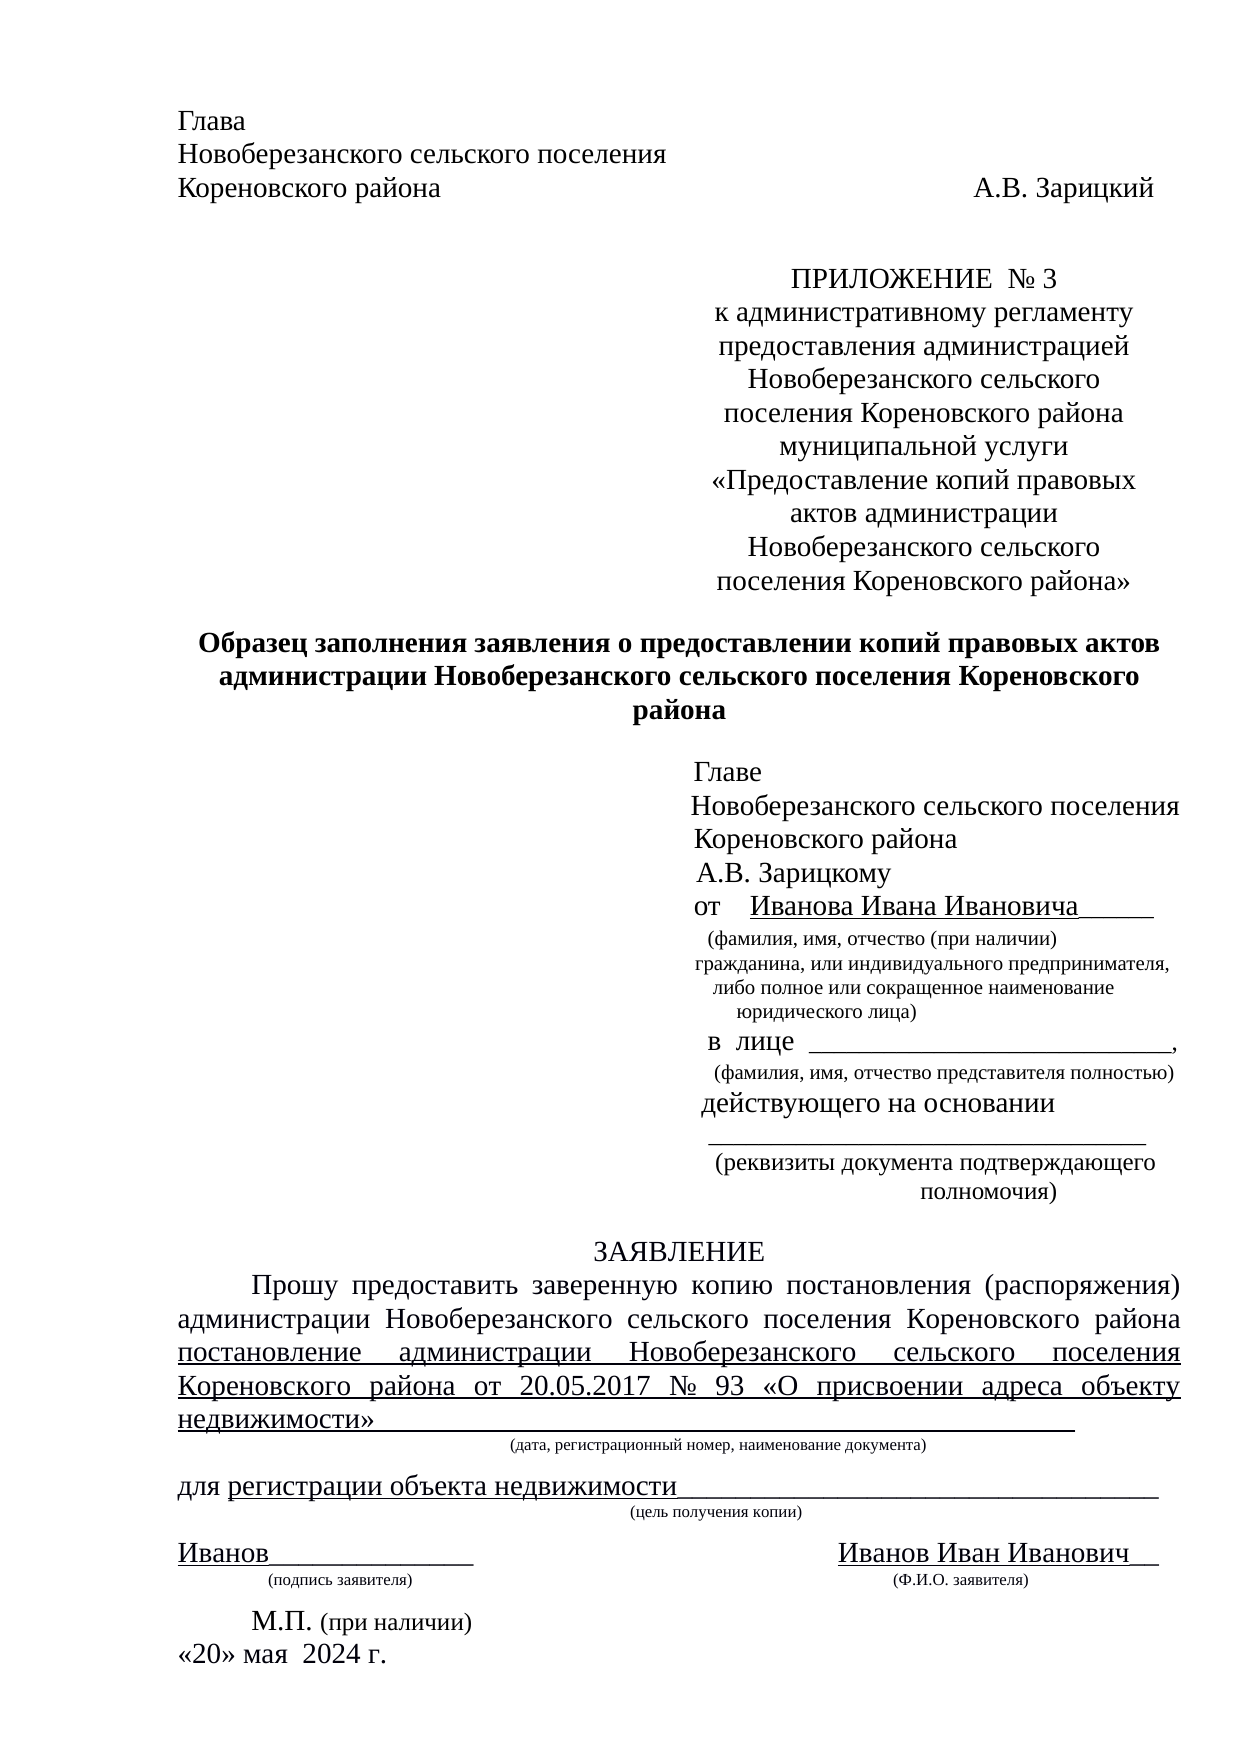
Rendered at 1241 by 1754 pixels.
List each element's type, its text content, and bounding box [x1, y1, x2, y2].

text недвижимости»________________________________________________ [177, 1398, 1181, 1435]
text полномочия) [591, 1176, 1181, 1205]
text Глава [177, 103, 1181, 136]
text Главе [177, 754, 1181, 788]
text Образец заполнения заявления о предоставлении копий правовых актов администрации Новоберезанского сельского поселения Кореновского района [177, 625, 1181, 726]
table_header [166, 261, 679, 625]
text Кореновского района [177, 821, 1181, 855]
text юридического лица) [177, 999, 1181, 1023]
text (фамилия, имя, отчество представителя полностью) [177, 1056, 1181, 1085]
text ЗАЯВЛЕНИЕ [177, 1234, 1181, 1267]
text Новоберезанского сельского поселения [177, 136, 1181, 170]
text ___________________________________ [591, 1119, 1181, 1147]
text (цель получения копии) [177, 1502, 1181, 1536]
table_header ПРИЛОЖЕНИЕ № 3 к административному регламенту предоставления администрацией Новоберезанского сельского поселения Кореновского района муниципальной услуги «Предоставление копий правовых актов администрации Новоберезанского сельского поселения Кореновского района» [679, 261, 1168, 625]
text Кореновского района А.В. Зарицкий [177, 170, 1181, 203]
text действующего на основании [591, 1085, 1181, 1119]
text гражданина, или индивидуального предпринимателя, [177, 951, 1181, 975]
text либо полное или сокращенное наименование [177, 975, 1181, 999]
text Кореновского района от 20.05.2017 № 93 «О присвоении адреса объекту [177, 1364, 1181, 1397]
text «20» мая 2024 г. [177, 1636, 1181, 1670]
text для регистрации объекта недвижимости_________________________________ [177, 1468, 1181, 1502]
text (дата, регистрационный номер, наименование документа) [177, 1435, 1181, 1468]
text Прошу предоставить заверенную копию постановления (распоряжения) администрации Новоберезанского сельского поселения Кореновского района постановление администрации Новоберезанского сельского поселения [177, 1267, 1181, 1363]
text Новоберезанского сельского поселения [177, 788, 1181, 821]
text от Иванова Ивана Ивановича______ [177, 888, 1181, 922]
text Иванов______________ Иванов Иван Иванович__ [177, 1536, 1181, 1569]
text (фамилия, имя, отчество (при наличии) [177, 922, 1181, 951]
text (реквизиты документа подтверждающего [591, 1147, 1181, 1176]
text А.В. Зарицкому [177, 855, 1181, 888]
text (подпись заявителя) (Ф.И.О. заявителя) [177, 1569, 1181, 1603]
text М.П. (при наличии) [177, 1603, 1181, 1636]
text в лице _____________________________, [177, 1023, 1181, 1056]
